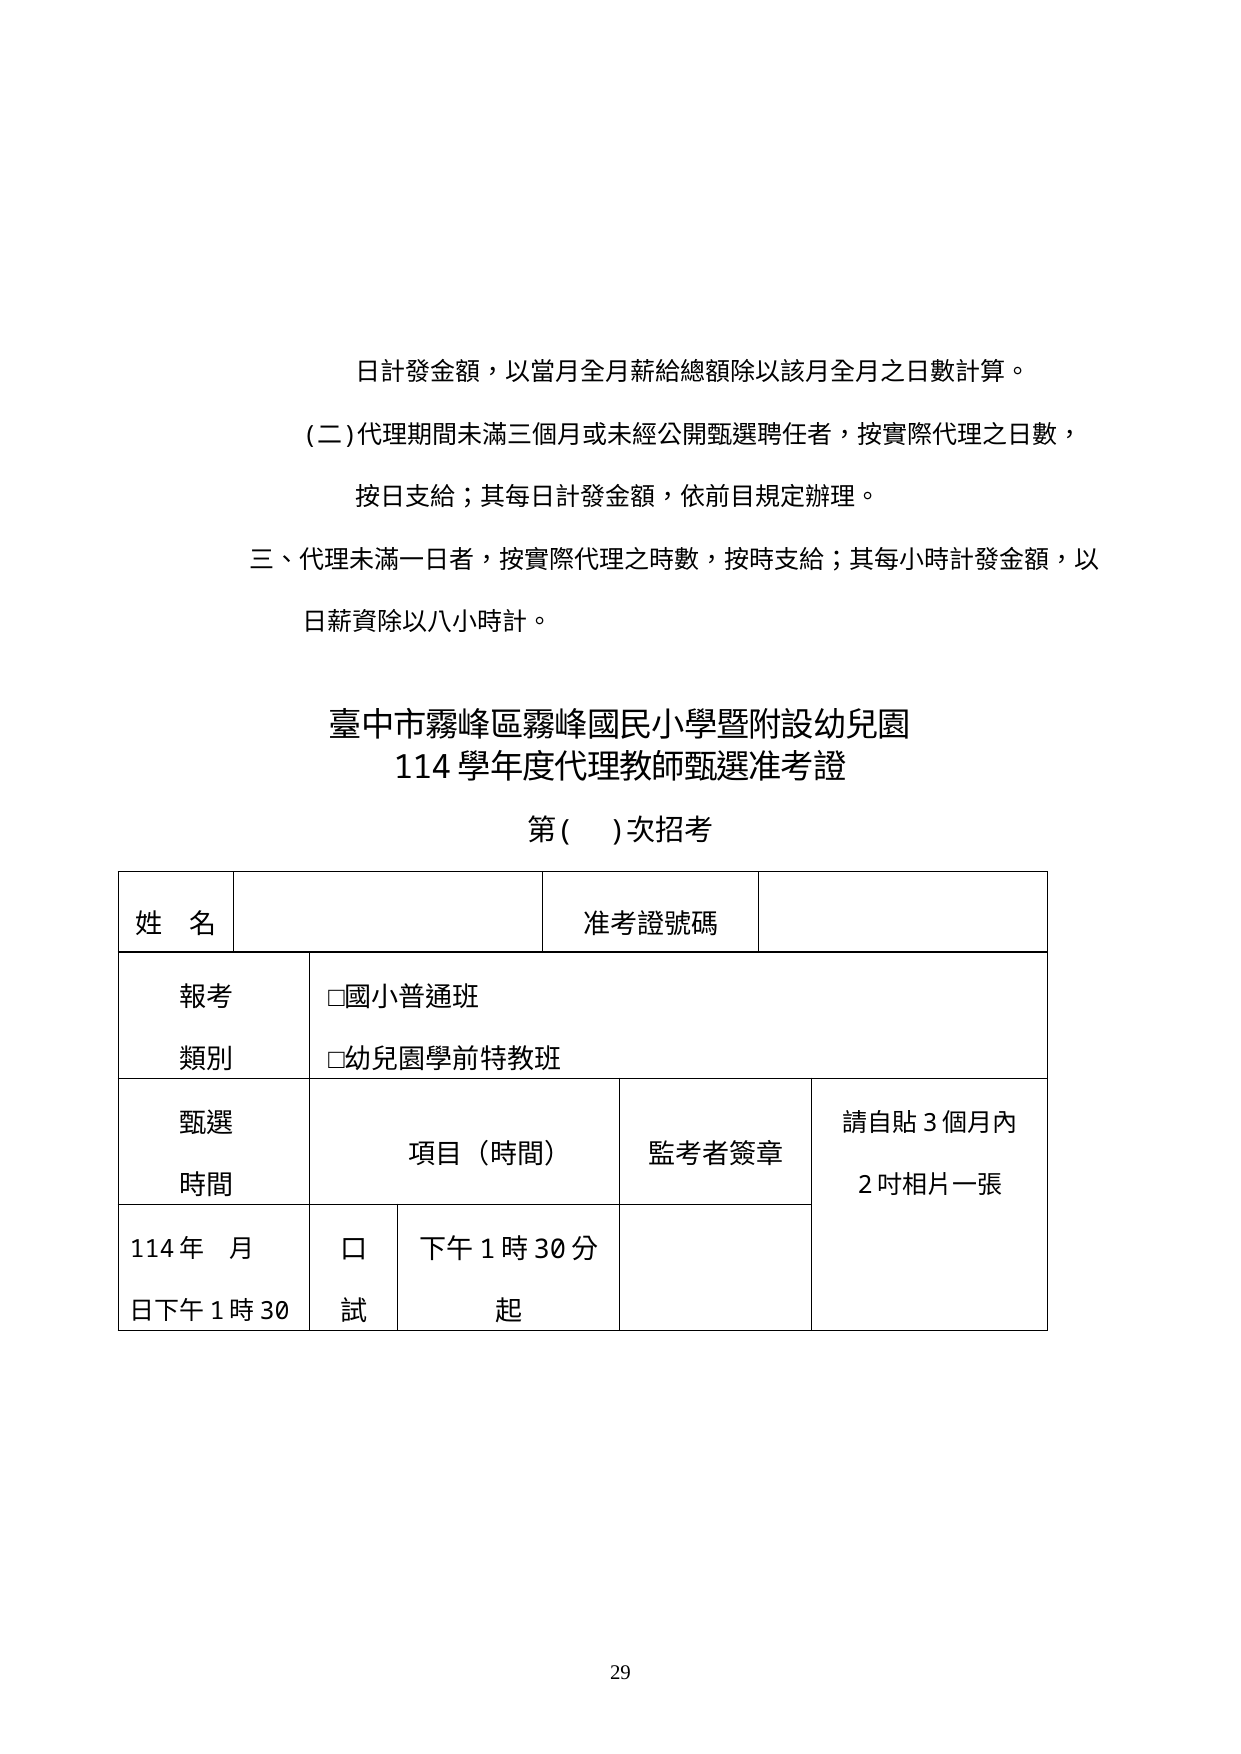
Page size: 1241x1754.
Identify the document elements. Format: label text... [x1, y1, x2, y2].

table_cell □國小普通班 □幼兒園學前特教班 [310, 953, 1047, 1077]
table_cell 甄選 時間 [119, 1079, 309, 1203]
table_cell 114年 月 日下午1時30 [119, 1205, 309, 1329]
table_cell 項目（時間） [310, 1079, 619, 1203]
text 第( )次招考 [118, 786, 1122, 849]
text 日計發金額，以當月全月薪給總額除以該月全月之日數計算。 [302, 328, 1105, 391]
table_cell 下午1時30分起 [398, 1205, 619, 1329]
table_cell 請自貼3個月內 2吋相片一張 [812, 1079, 1047, 1329]
table_cell 報考 類別 [119, 953, 309, 1077]
table_header 准考證號碼 [543, 872, 758, 951]
text 三、代理未滿一日者，按實際代理之時數，按時支給；其每小時計發金額，以日薪資除以八小時計。 [249, 516, 1105, 641]
table_header 姓 名 [119, 872, 233, 951]
text 臺中市霧峰區霧峰國民小學暨附設幼兒園 [118, 703, 1122, 745]
table_cell [620, 1205, 811, 1329]
text (二)代理期間未滿三個月或未經公開甄選聘任者，按實際代理之日數，按日支給；其每日計發金額，依前目規定辦理。 [302, 391, 1105, 516]
table_cell 監考者簽章 [620, 1079, 811, 1203]
text 114學年度代理教師甄選准考證 [118, 745, 1122, 786]
table_header [759, 872, 1047, 951]
table_header [234, 872, 542, 951]
table_cell 口 試 [310, 1205, 397, 1329]
